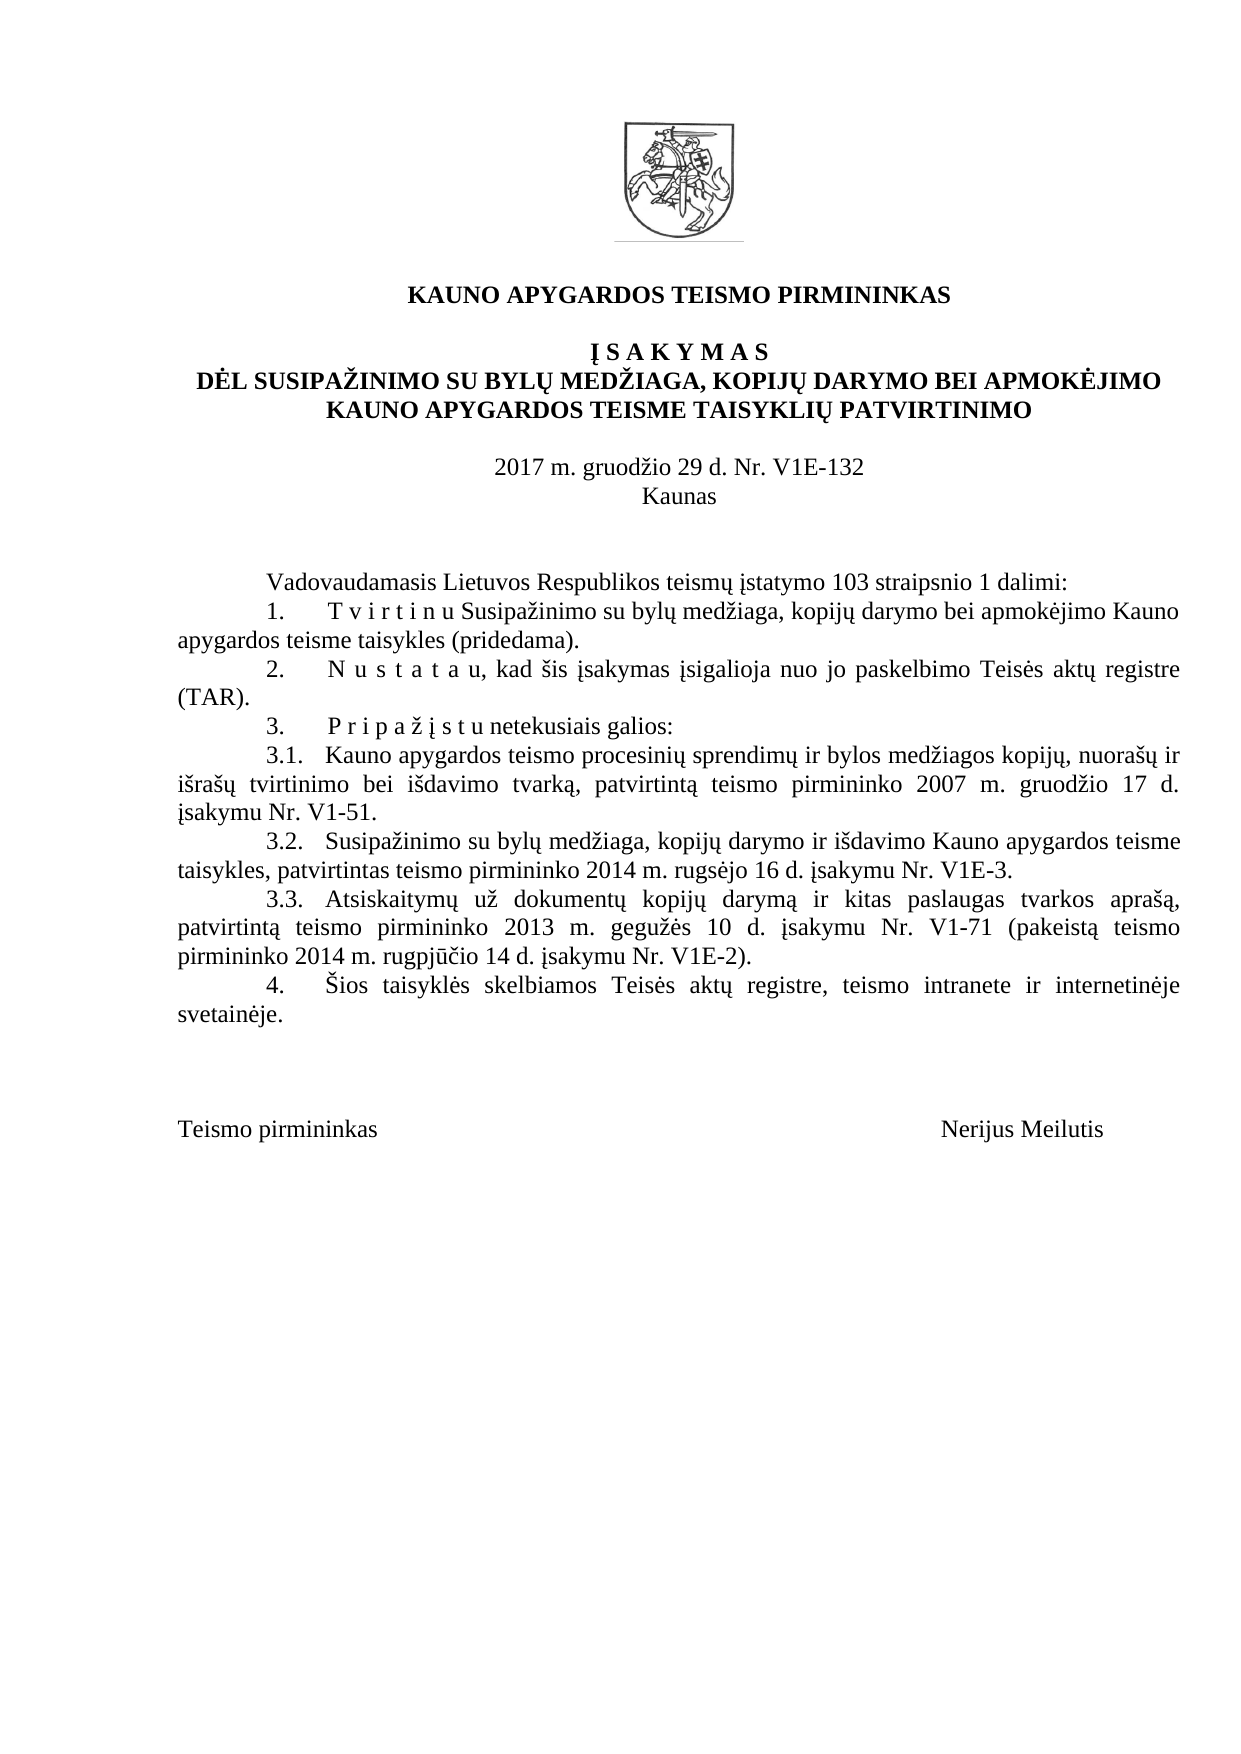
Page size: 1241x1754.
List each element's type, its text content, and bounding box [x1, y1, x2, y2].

text 2017 m. gruodžio 29 d. Nr. V1E-132 [177, 452, 1181, 481]
text 4. Šios taisyklės skelbiamos Teisės aktų registre, teismo intranete ir internetinėje svetainėje. [177, 970, 1181, 1027]
text 3. P r i p a ž į s t u netekusiais galios: [177, 711, 1181, 740]
text 3.1. Kauno apygardos teismo procesinių sprendimų ir bylos medžiagos kopijų, nuorašų ir išrašų tvirtinimo bei išdavimo tvarką, patvirtintą teismo pirmininko 2007 m. gruodžio 17 d. įsakymu Nr. V1-51. [177, 740, 1181, 826]
text 3.3. Atsiskaitymų už dokumentų kopijų darymą ir kitas paslaugas tvarkos aprašą, patvirtintą teismo pirmininko 2013 m. gegužės 10 d. įsakymu Nr. V1-71 (pakeistą teismo pirmininko 2014 m. rugpjūčio 14 d. įsakymu Nr. V1E-2). [177, 884, 1181, 970]
text Teismo pirmininkas Nerijus Meilutis [177, 1114, 1181, 1142]
text Vadovaudamasis Lietuvos Respublikos teismų įstatymo 103 straipsnio 1 dalimi: [177, 567, 1181, 596]
text Į S A K Y M A S [177, 337, 1181, 366]
text Kaunas [177, 481, 1181, 510]
text 3.2. Susipažinimo su bylų medžiaga, kopijų darymo ir išdavimo Kauno apygardos teisme taisykles, patvirtintas teismo pirmininko 2014 m. rugsėjo 16 d. įsakymu Nr. V1E-3. [177, 826, 1181, 884]
text 1. T v i r t i n u Susipažinimo su bylų medžiaga, kopijų darymo bei apmokėjimo Kauno apygardos teisme taisykles (pridedama). [177, 596, 1181, 654]
text KAUNO APYGARDOS TEISMO PIRMININKAS [177, 280, 1181, 309]
text DĖL SUSIPAŽINIMO SU BYLŲ MEDŽIAGA, KOPIJŲ DARYMO BEI APMOKĖJIMO KAUNO APYGARDOS TEISME TAISYKLIŲ PATVIRTINIMO [177, 366, 1181, 424]
text 2. N u s t a t a u, kad šis įsakymas įsigalioja nuo jo paskelbimo Teisės aktų registre (TAR). [177, 654, 1181, 711]
